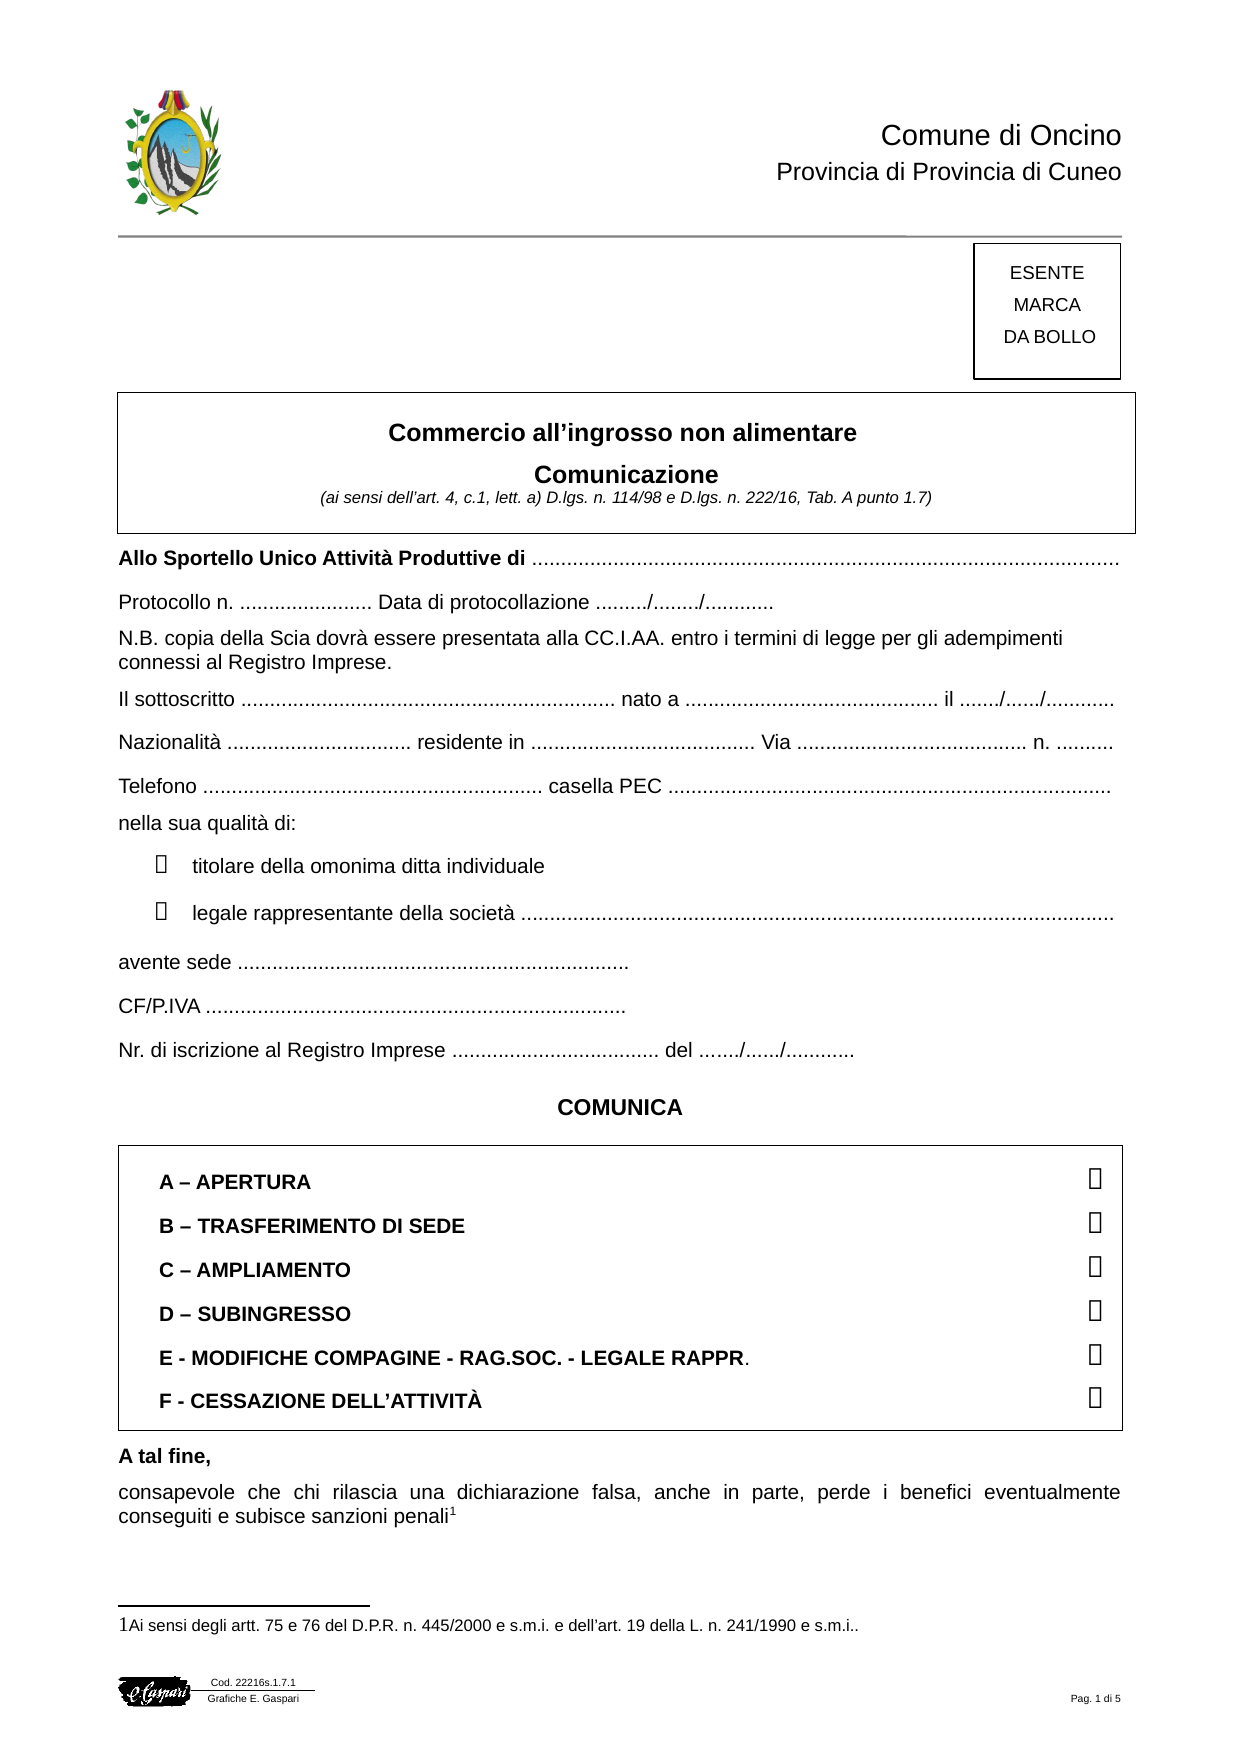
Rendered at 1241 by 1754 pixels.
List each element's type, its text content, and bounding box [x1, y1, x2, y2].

text A tal fine, [118, 1443, 1122, 1467]
text  titolare della omonima ditta individuale [153, 847, 1122, 881]
text Provincia di Provincia di Cuneo [224, 157, 1122, 185]
text avente sede .................................................................... [118, 950, 1122, 974]
text consapevole che chi rilascia una dichiarazione falsa, anche in parte, perde i benefici eventualmente conseguiti e subisce sanzioni penali [118, 1480, 1122, 1528]
text N.B. copia della Scia dovrà essere presentata alla CC.I.AA. entro i termini di legge per gli adempimenti connessi al Registro Imprese. [118, 626, 1122, 674]
text Nr. di iscrizione al Registro Imprese .................................... del ......./....../............ [118, 1037, 1122, 1061]
text Ai sensi degli artt. 75 e 76 del D.P.R. n. 445/2000 e s.m.i. e dell’art. 19 della L. n. 241/1990 e s.m.i.. [118, 1612, 1122, 1636]
text Comune di Oncino [224, 118, 1122, 152]
text Telefono ........................................................... casella PEC ............................................................................. [118, 774, 1122, 798]
picture [117, 1675, 191, 1707]
text CF/P.IVA ......................................................................... [118, 994, 1122, 1018]
table_header A – APERTURA  B – TRASFERIMENTO DI SEDE  C – AMPLIAMENTO  D – SUBINGRESSO  E - MODIFICHE COMPAGINE - RAG.SOC. - LEGALE RAPPR.  F - CESSAZIONE DELL’ATTIVITÀ  [119, 1146, 1122, 1430]
text  legale rappresentante della società ....................................................................................................... [153, 893, 1122, 927]
text Il sottoscritto ................................................................. nato a ............................................ il ......./....../............ [118, 687, 1122, 711]
text Nazionalità ................................ residente in ....................................... Via ........................................ n. .......... [118, 730, 1122, 754]
table_header Commercio all’ingrosso non alimentare Comunicazione (ai sensi dell’art. 4, c.1, lett. a) D.lgs. n. 114/98 e D.lgs. n. 222/16, Tab. A punto 1.7) [118, 393, 1135, 532]
text COMUNICA [118, 1093, 1122, 1120]
text Allo Sportello Unico Attività Produttive di [118, 546, 1122, 570]
picture [122, 87, 224, 219]
text nella sua qualità di: [118, 810, 1122, 834]
text Protocollo n. ....................... Data di protocollazione ........./......../............ [118, 590, 1122, 614]
